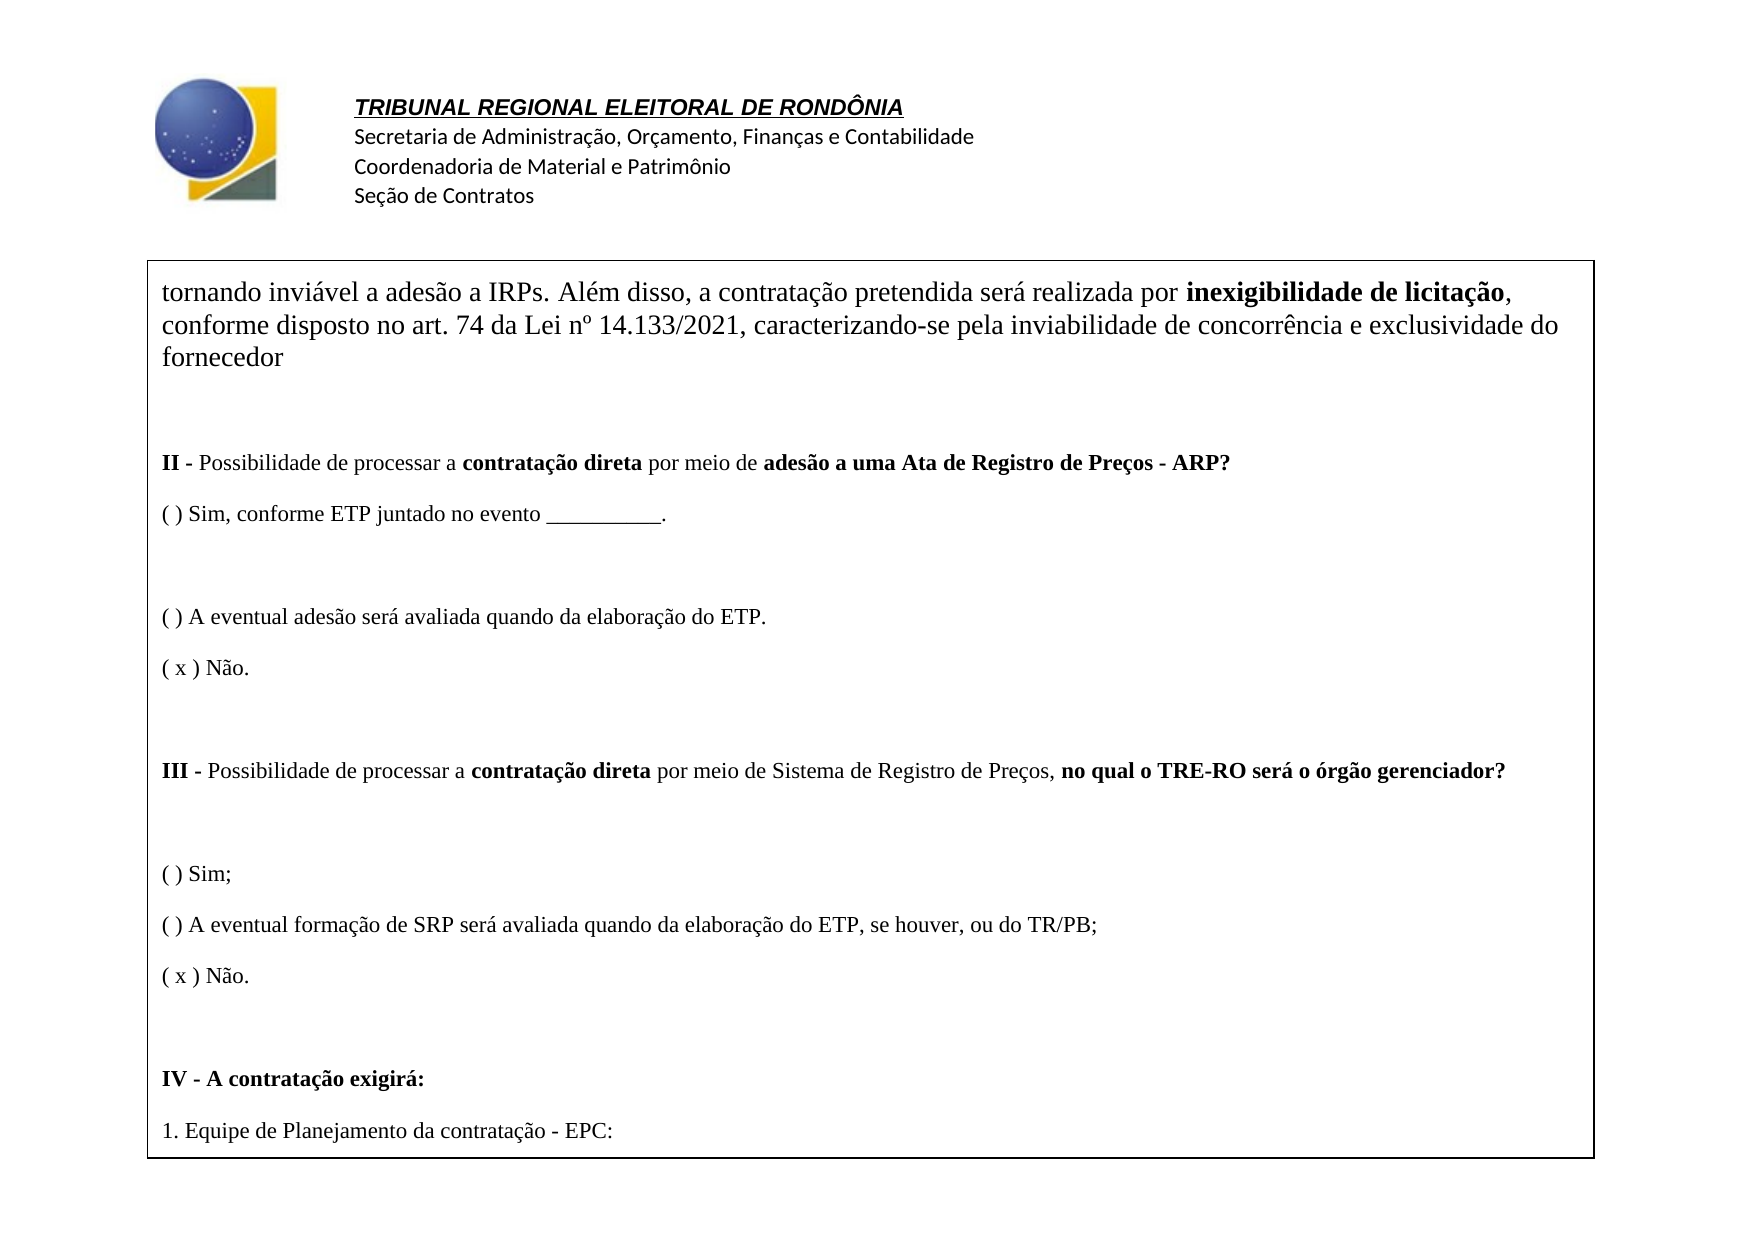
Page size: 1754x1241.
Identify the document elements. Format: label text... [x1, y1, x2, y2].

table_cell tornando inviável a adesão a IRPs. Além disso, a contratação pretendida será realizada por inexigibilidade de licitação, conforme disposto no art. 74 da Lei nº 14.133/2021, caracterizando-se pela inviabilidade de concorrência e exclusividade do fornecedor II - Possibilidade de processar a contratação direta por meio de adesão a uma Ata de Registro de Preços - ARP? ( ) Sim, conforme ETP juntado no evento __________. ( ) A eventual adesão será avaliada quando da elaboração do ETP. ( x ) Não. III - Possibilidade de processar a contratação direta por meio de Sistema de Registro de Preços, no qual o TRE-RO será o órgão gerenciador? ( ) Sim; ( ) A eventual formação de SRP será avaliada quando da elaboração do ETP, se houver, ou do TR/PB; ( x ) Não. IV - A contratação exigirá: 1. Equipe de Planejamento da contratação - EPC: [148, 261, 1593, 1157]
